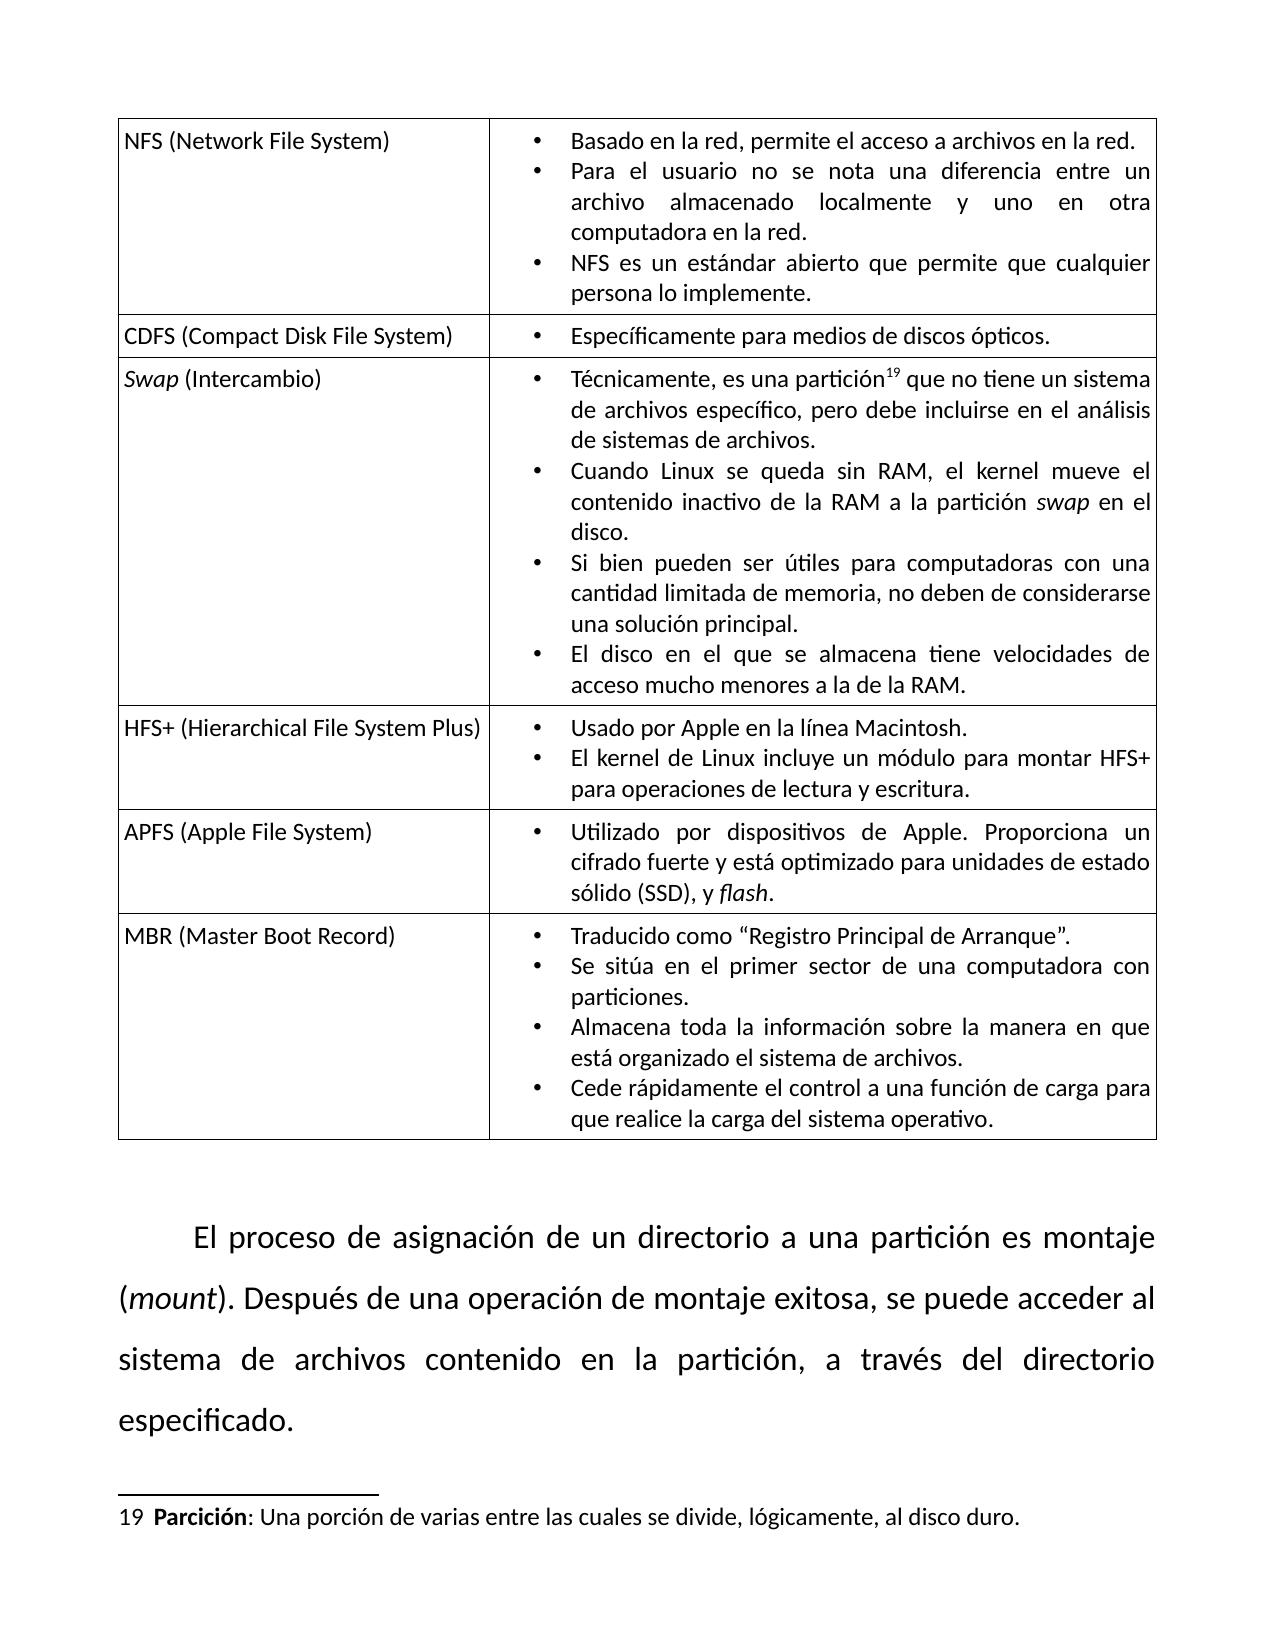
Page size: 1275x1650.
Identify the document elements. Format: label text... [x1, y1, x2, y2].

table_cell Swap (Intercambio) [119, 358, 489, 705]
table_cell Utilizado por dispositivos de Apple. Proporciona un cifrado fuerte y está optimizado para unidades de estado sólido (SSD), y flash. [490, 810, 1156, 913]
table_cell Basado en la red, permite el acceso a archivos en la red. Para el usuario no se nota una diferencia entre un archivo almacenado localmente y uno en otra computadora en la red. NFS es un estándar abierto que permite que cualquier persona lo implemente. [490, 119, 1156, 314]
table_cell CDFS (Compact Disk File System) [119, 315, 489, 357]
table_cell HFS+ (Hierarchical File System Plus) [119, 706, 489, 809]
table_cell Traducido como “Registro Principal de Arranque”. Se sitúa en el primer sector de una computadora con particiones. Almacena toda la información sobre la manera en que está organizado el sistema de archivos. Cede rápidamente el control a una función de carga para que realice la carga del sistema operativo. [490, 914, 1156, 1139]
table_cell Específicamente para medios de discos ópticos. [490, 315, 1156, 357]
table_cell APFS (Apple File System) [119, 810, 489, 913]
table_cell MBR (Master Boot Record) [119, 914, 489, 1139]
text El proceso de asignación de un directorio a una partición es montaje (mount). Después de una operación de montaje exitosa, se puede acceder al sistema de archivos contenido en la partición, a través del directorio especificado. [118, 1216, 1157, 1440]
table_cell Usado por Apple en la línea Macintosh. El kernel de Linux incluye un módulo para montar HFS+ para operaciones de lectura y escritura. [490, 706, 1156, 809]
table_cell Técnicamente, es una partición que no tiene un sistema de archivos específico, pero debe incluirse en el análisis de sistemas de archivos. Cuando Linux se queda sin RAM, el kernel mueve el contenido inactivo de la RAM a la partición swap en el disco. Si bien pueden ser útiles para computadoras con una cantidad limitada de memoria, no deben de considerarse una solución principal. El disco en el que se almacena tiene velocidades de acceso mucho menores a la de la RAM. [490, 358, 1156, 705]
table_cell NFS (Network File System) [119, 119, 489, 314]
